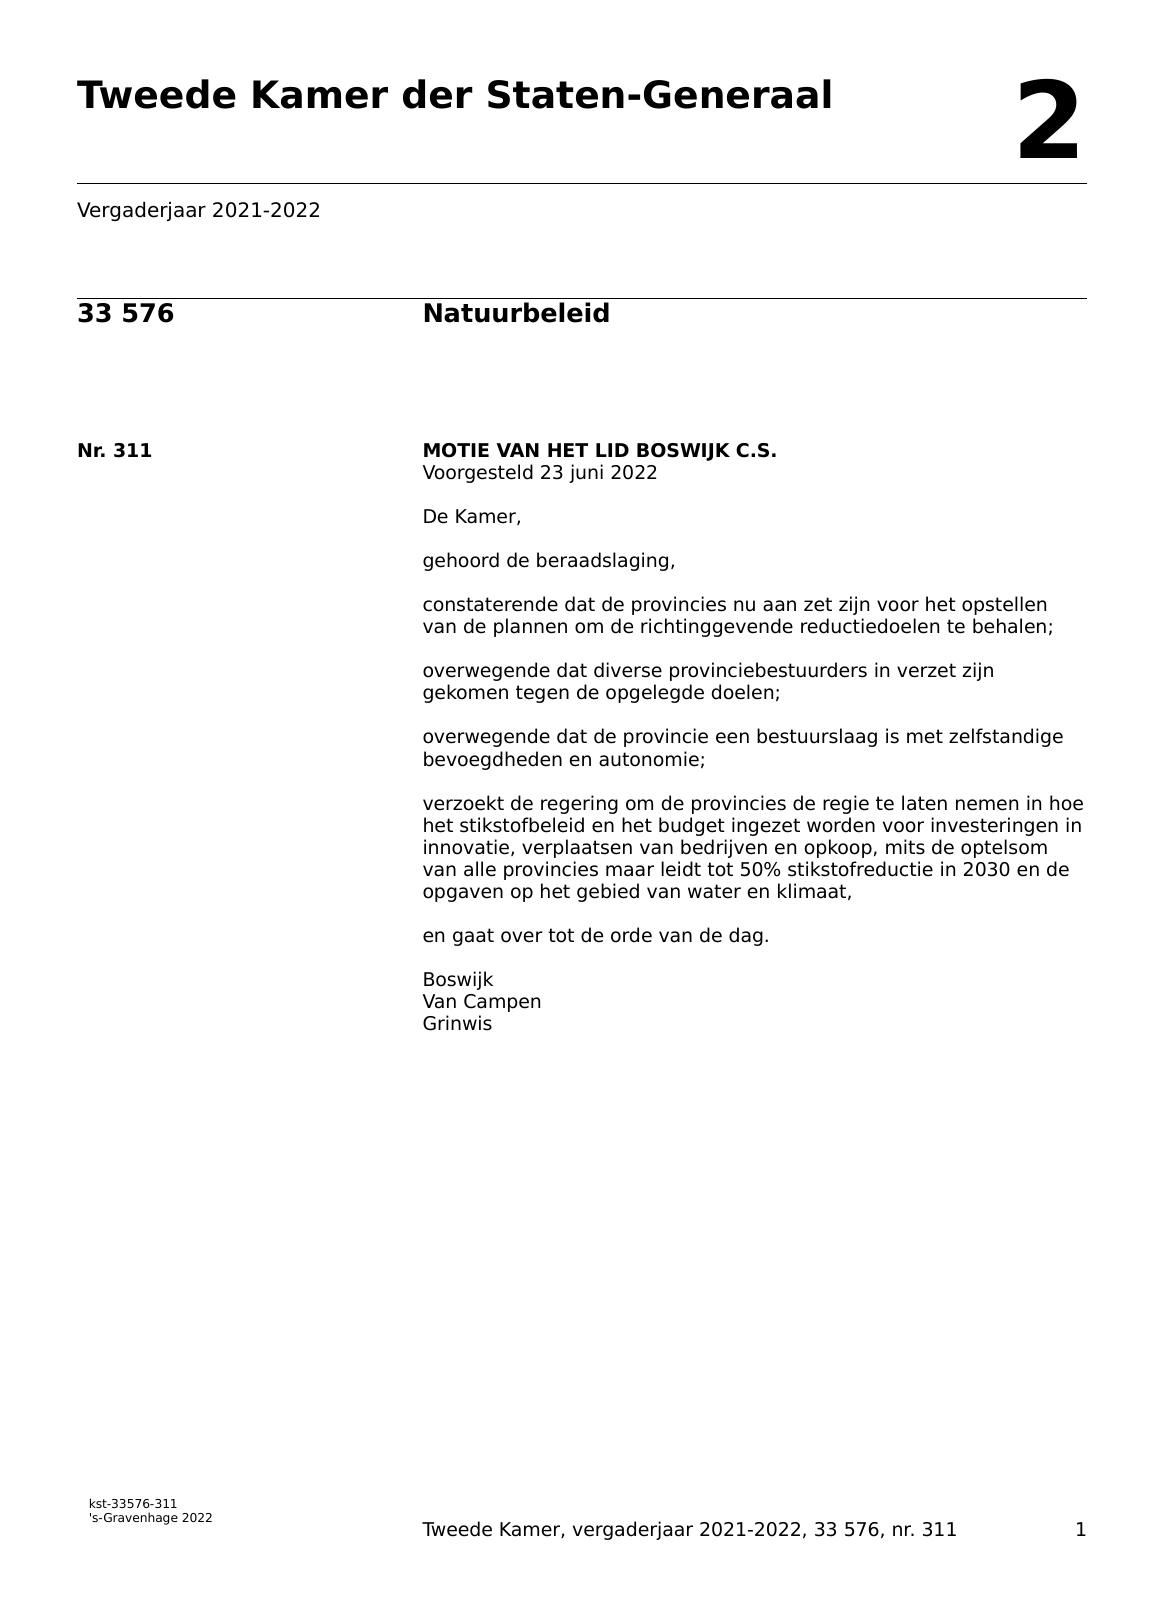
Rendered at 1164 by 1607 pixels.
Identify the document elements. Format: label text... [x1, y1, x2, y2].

text Voorgesteld 23 juni 2022 [422, 462, 1087, 484]
text overwegende dat de provincie een bestuurslaag is met zelfstandige bevoegdheden en autonomie; [422, 726, 1087, 770]
text 's-Gravenhage 2022 [88, 1511, 323, 1525]
text constaterende dat de provincies nu aan zet zijn voor het opstellen van de plannen om de richtinggevende reductiedoelen te behalen; [422, 594, 1087, 638]
text en gaat over tot de orde van de dag. [422, 925, 1087, 947]
text Van Campen [422, 991, 1087, 1013]
table_header Tweede Kamer der Staten-Generaal [77, 59, 886, 183]
subtitle 33 576 Natuurbeleid [77, 299, 1087, 329]
text kst-33576-311 [88, 1497, 323, 1511]
text Boswijk [422, 969, 1087, 991]
table_header 2 [886, 59, 1087, 183]
text gehoord de beraadslaging, [422, 550, 1087, 572]
text De Kamer, [422, 506, 1087, 528]
text Grinwis [422, 1013, 1087, 1035]
text overwegende dat diverse provinciebestuurders in verzet zijn gekomen tegen de opgelegde doelen; [422, 660, 1087, 704]
table_cell Vergaderjaar 2021-2022 [77, 184, 1087, 298]
subtitle Nr. 311 MOTIE VAN HET LID BOSWIJK C.S. [77, 440, 1087, 462]
text verzoekt de regering om de provincies de regie te laten nemen in hoe het stikstofbeleid en het budget ingezet worden voor investeringen in innovatie, verplaatsen van bedrijven en opkoop, mits de optelsom van alle provincies maar leidt tot 50% stikstofreductie in 2030 en de opgaven op het gebied van water en klimaat, [422, 793, 1087, 902]
